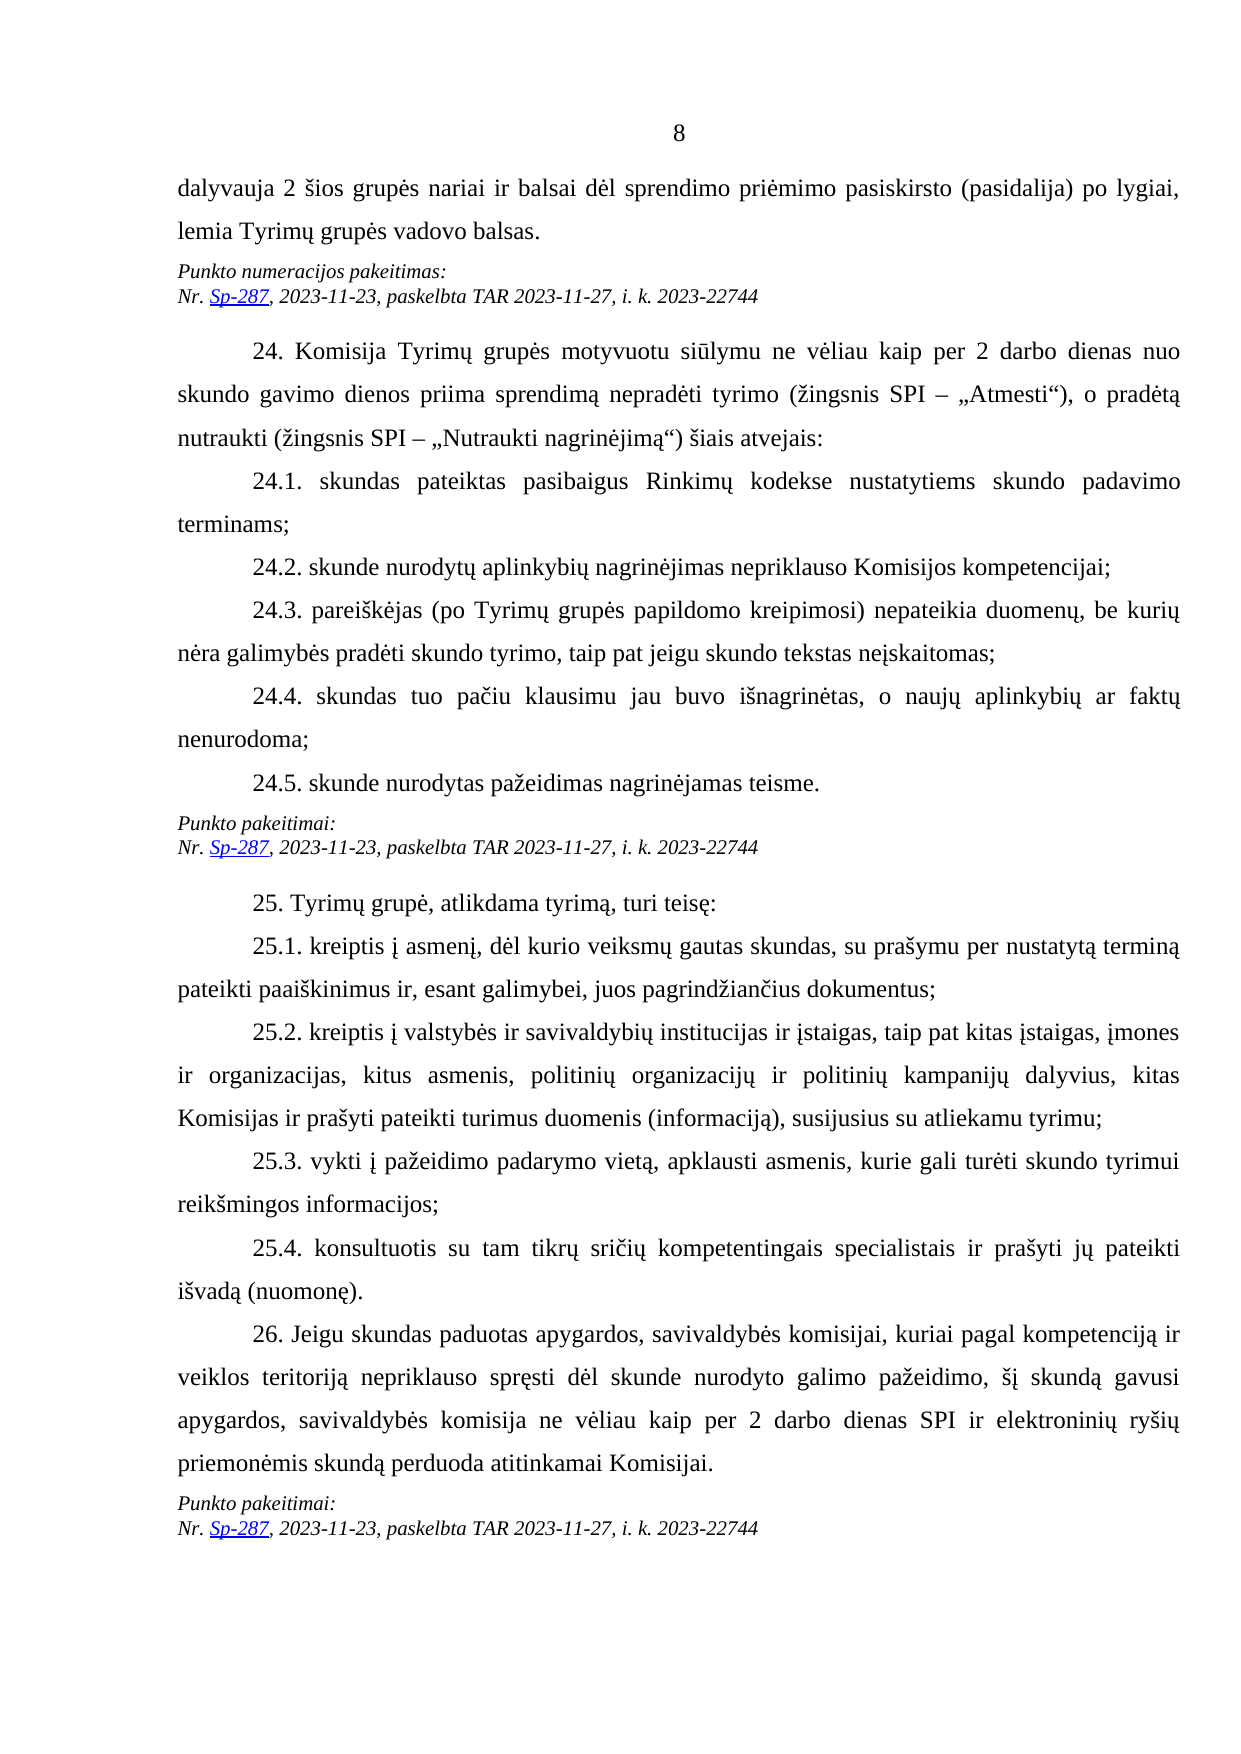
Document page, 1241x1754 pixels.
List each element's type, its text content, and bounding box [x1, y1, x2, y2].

text 24. Komisija Tyrimų grupės motyvuotu siūlymu ne vėliau kaip per 2 darbo dienas nuo skundo gavimo dienos priima sprendimą nepradėti tyrimo (žingsnis SPI – „Atmesti“), o pradėtą nutraukti (žingsnis SPI – „Nutraukti nagrinėjimą“) šiais atvejais: [177, 336, 1181, 451]
text Nr. Sp-287, 2023-11-23, paskelbta TAR 2023-11-27, i. k. 2023-22744 [177, 1515, 1181, 1539]
text 26. Jeigu skundas paduotas apygardos, savivaldybės komisijai, kuriai pagal kompetenciją ir veiklos teritoriją nepriklauso spręsti dėl skunde nurodyto galimo pažeidimo, šį skundą gavusi apygardos, savivaldybės komisija ne vėliau kaip per 2 darbo dienas SPI ir elektroninių ryšių priemonėmis skundą perduoda atitinkamai Komisijai. [177, 1319, 1181, 1477]
text 25.2. kreiptis į valstybės ir savivaldybių institucijas ir įstaigas, taip pat kitas įstaigas, įmones ir organizacijas, kitus asmenis, politinių organizacijų ir politinių kampanijų dalyvius, kitas Komisijas ir prašyti pateikti turimus duomenis (informaciją), susijusius su atliekamu tyrimu; [177, 1017, 1181, 1132]
text 25.1. kreiptis į asmenį, dėl kurio veiksmų gautas skundas, su prašymu per nustatytą terminą pateikti paaiškinimus ir, esant galimybei, juos pagrindžiančius dokumentus; [177, 931, 1181, 1003]
text Nr. Sp-287, 2023-11-23, paskelbta TAR 2023-11-27, i. k. 2023-22744 [177, 835, 1181, 859]
text 24.2. skunde nurodytų aplinkybių nagrinėjimas nepriklauso Komisijos kompetencijai; [177, 552, 1181, 581]
text 25.3. vykti į pažeidimo padarymo vietą, apklausti asmenis, kurie gali turėti skundo tyrimui reikšmingos informacijos; [177, 1146, 1181, 1218]
text 24.4. skundas tuo pačiu klausimu jau buvo išnagrinėtas, o naujų aplinkybių ar faktų nenurodoma; [177, 681, 1181, 753]
text 24.5. skunde nurodytas pažeidimas nagrinėjamas teisme. [177, 768, 1181, 796]
text 24.1. skundas pateiktas pasibaigus Rinkimų kodekse nustatytiems skundo padavimo terminams; [177, 466, 1181, 538]
text Punkto numeracijos pakeitimas: [177, 259, 1181, 283]
text 25. Tyrimų grupė, atlikdama tyrimą, turi teisę: [177, 888, 1181, 916]
text Nr. Sp-287, 2023-11-23, paskelbta TAR 2023-11-27, i. k. 2023-22744 [177, 283, 1181, 308]
text 24.3. pareiškėjas (po Tyrimų grupės papildomo kreipimosi) nepateikia duomenų, be kurių nėra galimybės pradėti skundo tyrimo, taip pat jeigu skundo tekstas neįskaitomas; [177, 595, 1181, 667]
text Punkto pakeitimai: [177, 1491, 1181, 1515]
text Punkto pakeitimai: [177, 811, 1181, 835]
text 25.4. konsultuotis su tam tikrų sričių kompetentingais specialistais ir prašyti jų pateikti išvadą (nuomonę). [177, 1233, 1181, 1304]
text dalyvauja 2 šios grupės nariai ir balsai dėl sprendimo priėmimo pasiskirsto (pasidalija) po lygiai, lemia Tyrimų grupės vadovo balsas. [177, 173, 1181, 245]
